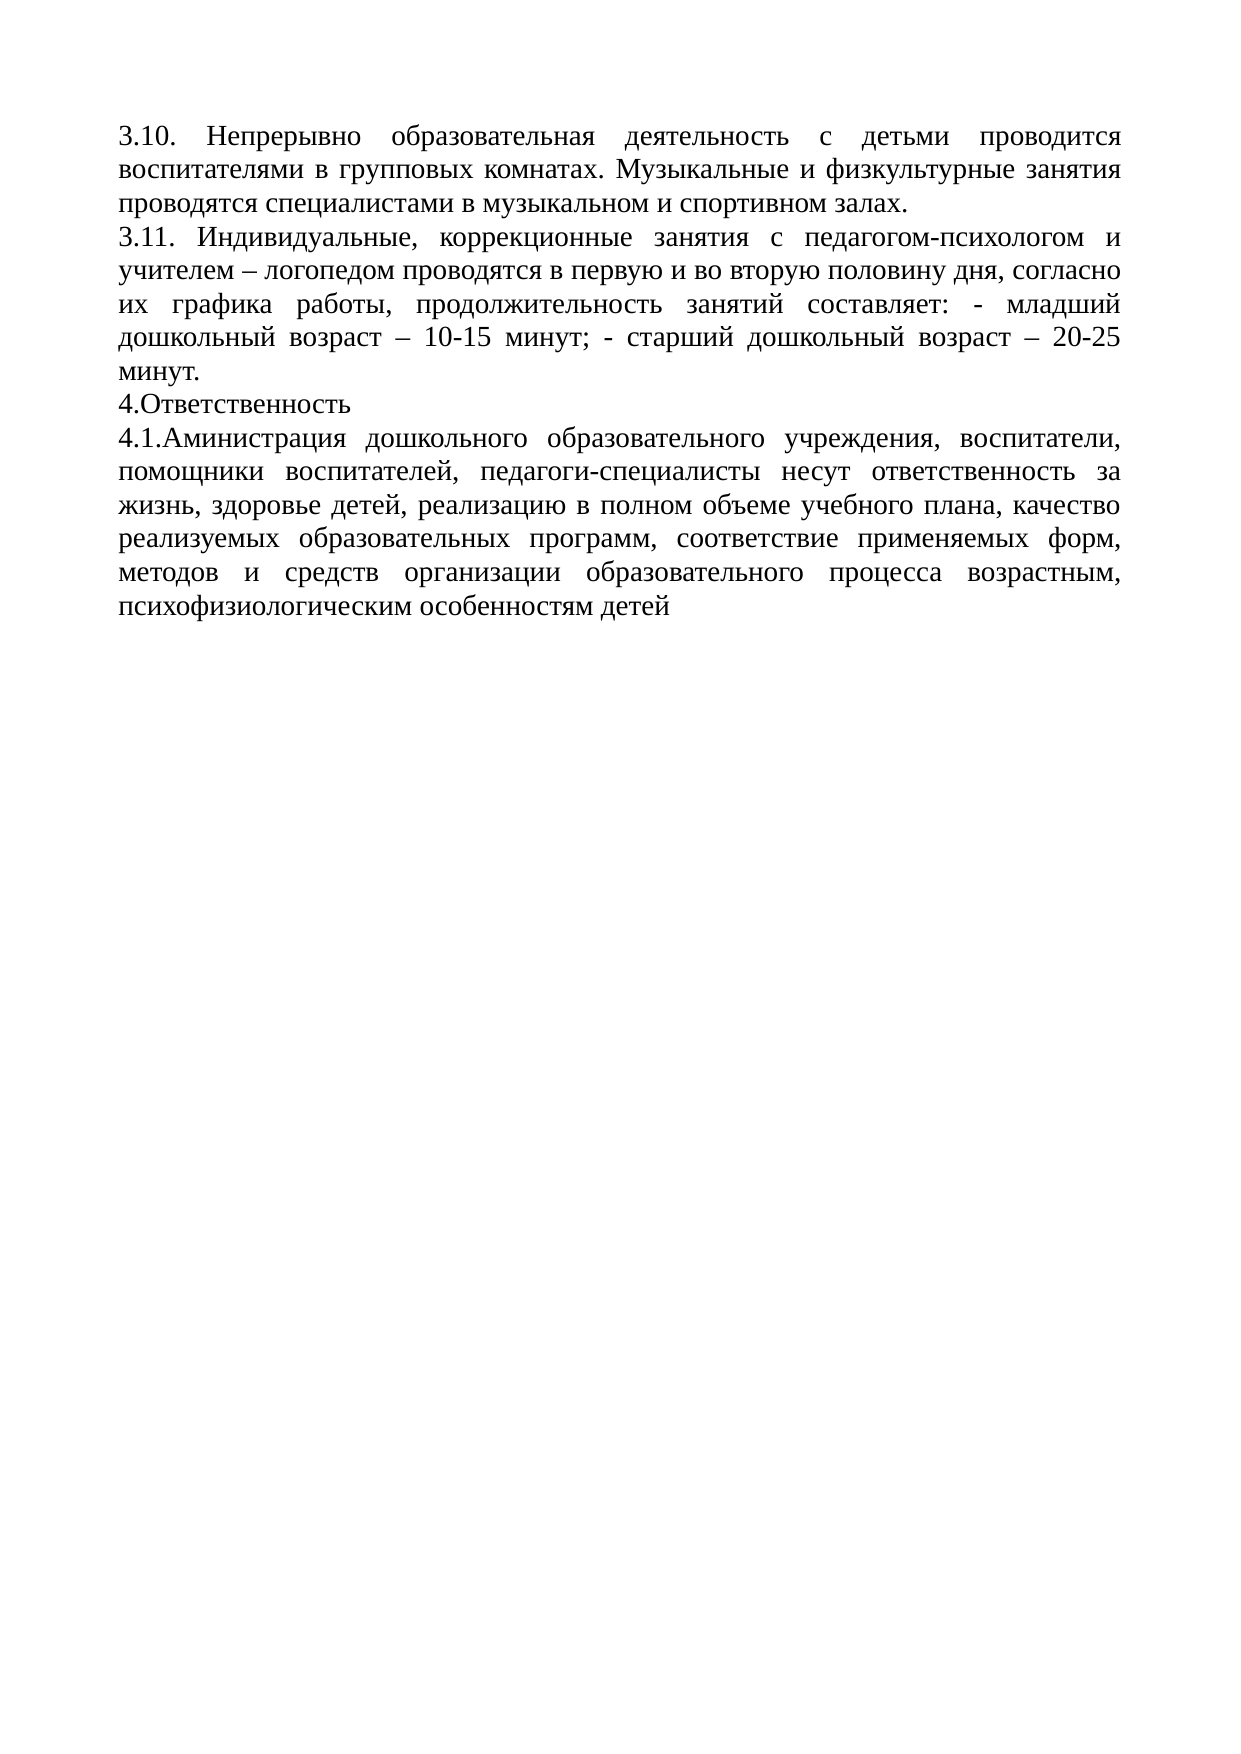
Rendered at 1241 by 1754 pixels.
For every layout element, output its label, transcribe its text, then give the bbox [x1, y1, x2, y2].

text 4.1.Аминистрация дошкольного образовательного учреждения, воспитатели, помощники воспитателей, педагоги-специалисты несут ответственность за жизнь, здоровье детей, реализацию в полном объеме учебного плана, качество реализуемых образовательных программ, соответствие применяемых форм, методов и средств организации образовательного процесса возрастным, психофизиологическим особенностям детей [118, 420, 1122, 621]
text 3.11. Индивидуальные, коррекционные занятия с педагогом-психологом и учителем – логопедом проводятся в первую и во вторую половину дня, согласно их графика работы, продолжительность занятий составляет: - младший дошкольный возраст – 10-15 минут; - старший дошкольный возраст – 20-25 минут. [118, 219, 1122, 386]
text 4.Ответственность [118, 386, 1122, 420]
text 3.10. Непрерывно образовательная деятельность с детьми проводится воспитателями в групповых комнатах. Музыкальные и физкультурные занятия проводятся специалистами в музыкальном и спортивном залах. [118, 118, 1122, 219]
